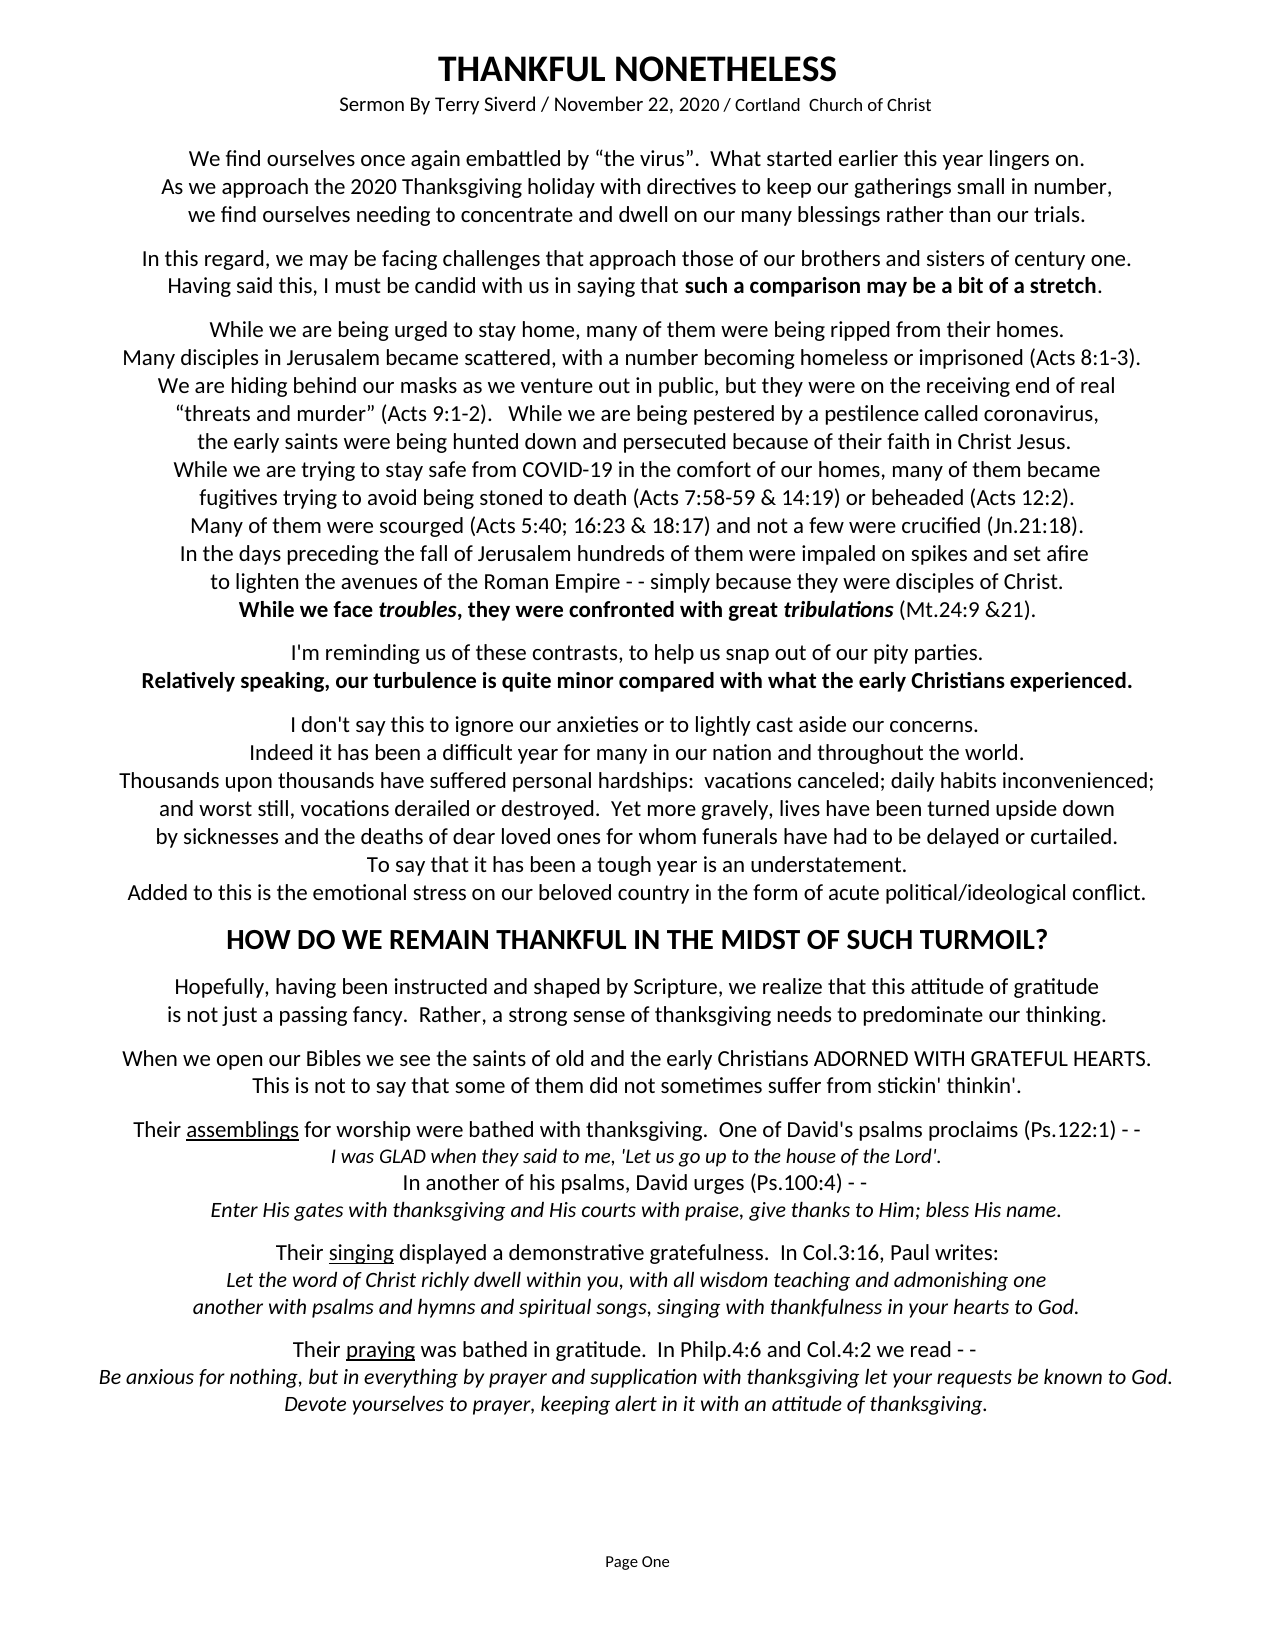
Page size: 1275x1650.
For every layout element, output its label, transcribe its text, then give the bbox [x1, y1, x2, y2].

text We are hiding behind our masks as we venture out in public, but they were on the receiving end of real [75, 371, 1200, 399]
text the early saints were being hunted down and persecuted because of their faith in Christ Jesus. [75, 427, 1200, 455]
text Thousands upon thousands have suffered personal hardships: vacations canceled; daily habits inconvenienced; [75, 766, 1200, 794]
text fugitives trying to avoid being stoned to death (Acts 7:58-59 & 14:19) or beheaded (Acts 12:2). [75, 483, 1200, 511]
text This is not to say that some of them did not sometimes suffer from stickin' thinkin'. [75, 1072, 1200, 1100]
text another with psalms and hymns and spiritual songs, singing with thankfulness in your hearts to God. [75, 1293, 1200, 1320]
text While we are trying to stay safe from COVID-19 in the comfort of our homes, many of them became [75, 455, 1200, 483]
text we find ourselves needing to concentrate and dwell on our many blessings rather than our trials. [75, 200, 1200, 228]
text Enter His gates with thanksgiving and His courts with praise, give thanks to Him; bless His name. [75, 1196, 1200, 1223]
text Hopefully, having been instructed and shaped by Scripture, we realize that this attitude of gratitude [75, 972, 1200, 1000]
text Indeed it has been a difficult year for many in our nation and throughout the world. [75, 738, 1200, 766]
text In another of his psalms, David urges (Ps.100:4) - - [75, 1168, 1200, 1196]
text I'm reminding us of these contrasts, to help us snap out of our pity parties. [75, 638, 1200, 667]
text Let the word of Christ richly dwell within you, with all wisdom teaching and admonishing one [75, 1266, 1200, 1293]
text Relatively speaking, our turbulence is quite minor compared with what the early Christians experienced. [75, 667, 1200, 694]
text HOW DO WE REMAIN THANKFUL IN THE MIDST OF SUCH TURMOIL? [75, 921, 1200, 957]
text While we are being urged to stay home, many of them were being ripped from their homes. [75, 315, 1200, 343]
text While we face troubles, they were confronted with great tribulations (Mt.24:9 &21). [75, 595, 1200, 623]
text Their singing displayed a demonstrative gratefulness. In Col.3:16, Paul writes: [75, 1238, 1200, 1266]
text To say that it has been a tough year is an understatement. [75, 850, 1200, 878]
text “threats and murder” (Acts 9:1-2). While we are being pestered by a pestilence called coronavirus, [75, 399, 1200, 427]
text As we approach the 2020 Thanksgiving holiday with directives to keep our gatherings small in number, [75, 172, 1200, 200]
text In the days preceding the fall of Jerusalem hundreds of them were impaled on spikes and set afire [75, 539, 1200, 567]
text I was GLAD when they said to me, 'Let us go up to the house of the Lord'. [75, 1143, 1200, 1168]
text Devote yourselves to prayer, keeping alert in it with an attitude of thanksgiving. [75, 1390, 1200, 1416]
text Many disciples in Jerusalem became scattered, with a number becoming homeless or imprisoned (Acts 8:1-3). [75, 343, 1200, 371]
text Added to this is the emotional stress on our beloved country in the form of acute political/ideological conflict. [75, 878, 1200, 906]
text Page One [75, 1551, 1200, 1571]
text Their assemblings for worship were bathed with thanksgiving. One of David's psalms proclaims (Ps.122:1) - - [75, 1115, 1200, 1143]
text by sicknesses and the deaths of dear loved ones for whom funerals have had to be delayed or curtailed. [75, 822, 1200, 850]
text We find ourselves once again embattled by “the virus”. What started earlier this year lingers on. [75, 144, 1200, 172]
text When we open our Bibles we see the saints of old and the early Christians ADORNED WITH GRATEFUL HEARTS. [75, 1044, 1200, 1072]
text Their praying was bathed in gratitude. In Philp.4:6 and Col.4:2 we read - - [75, 1335, 1200, 1363]
text Be anxious for nothing, but in everything by prayer and supplication with thanksgiving let your requests be known to God. [75, 1363, 1200, 1390]
title THANKFUL NONETHELESS [75, 45, 1200, 91]
text to lighten the avenues of the Roman Empire - - simply because they were disciples of Christ. [75, 567, 1200, 595]
text I don't say this to ignore our anxieties or to lightly cast aside our concerns. [75, 710, 1200, 738]
text Having said this, I must be candid with us in saying that such a comparison may be a bit of a stretch. [75, 272, 1200, 300]
text In this regard, we may be facing challenges that approach those of our brothers and sisters of century one. [75, 244, 1200, 272]
text is not just a passing fancy. Rather, a strong sense of thanksgiving needs to predominate our thinking. [75, 1000, 1200, 1028]
text Many of them were scourged (Acts 5:40; 16:23 & 18:17) and not a few were crucified (Jn.21:18). [75, 511, 1200, 539]
text and worst still, vocations derailed or destroyed. Yet more gravely, lives have been turned upside down [75, 794, 1200, 822]
title Sermon By Terry Siverd / November 22, 2020 / Cortland Church of Christ [75, 91, 1200, 116]
